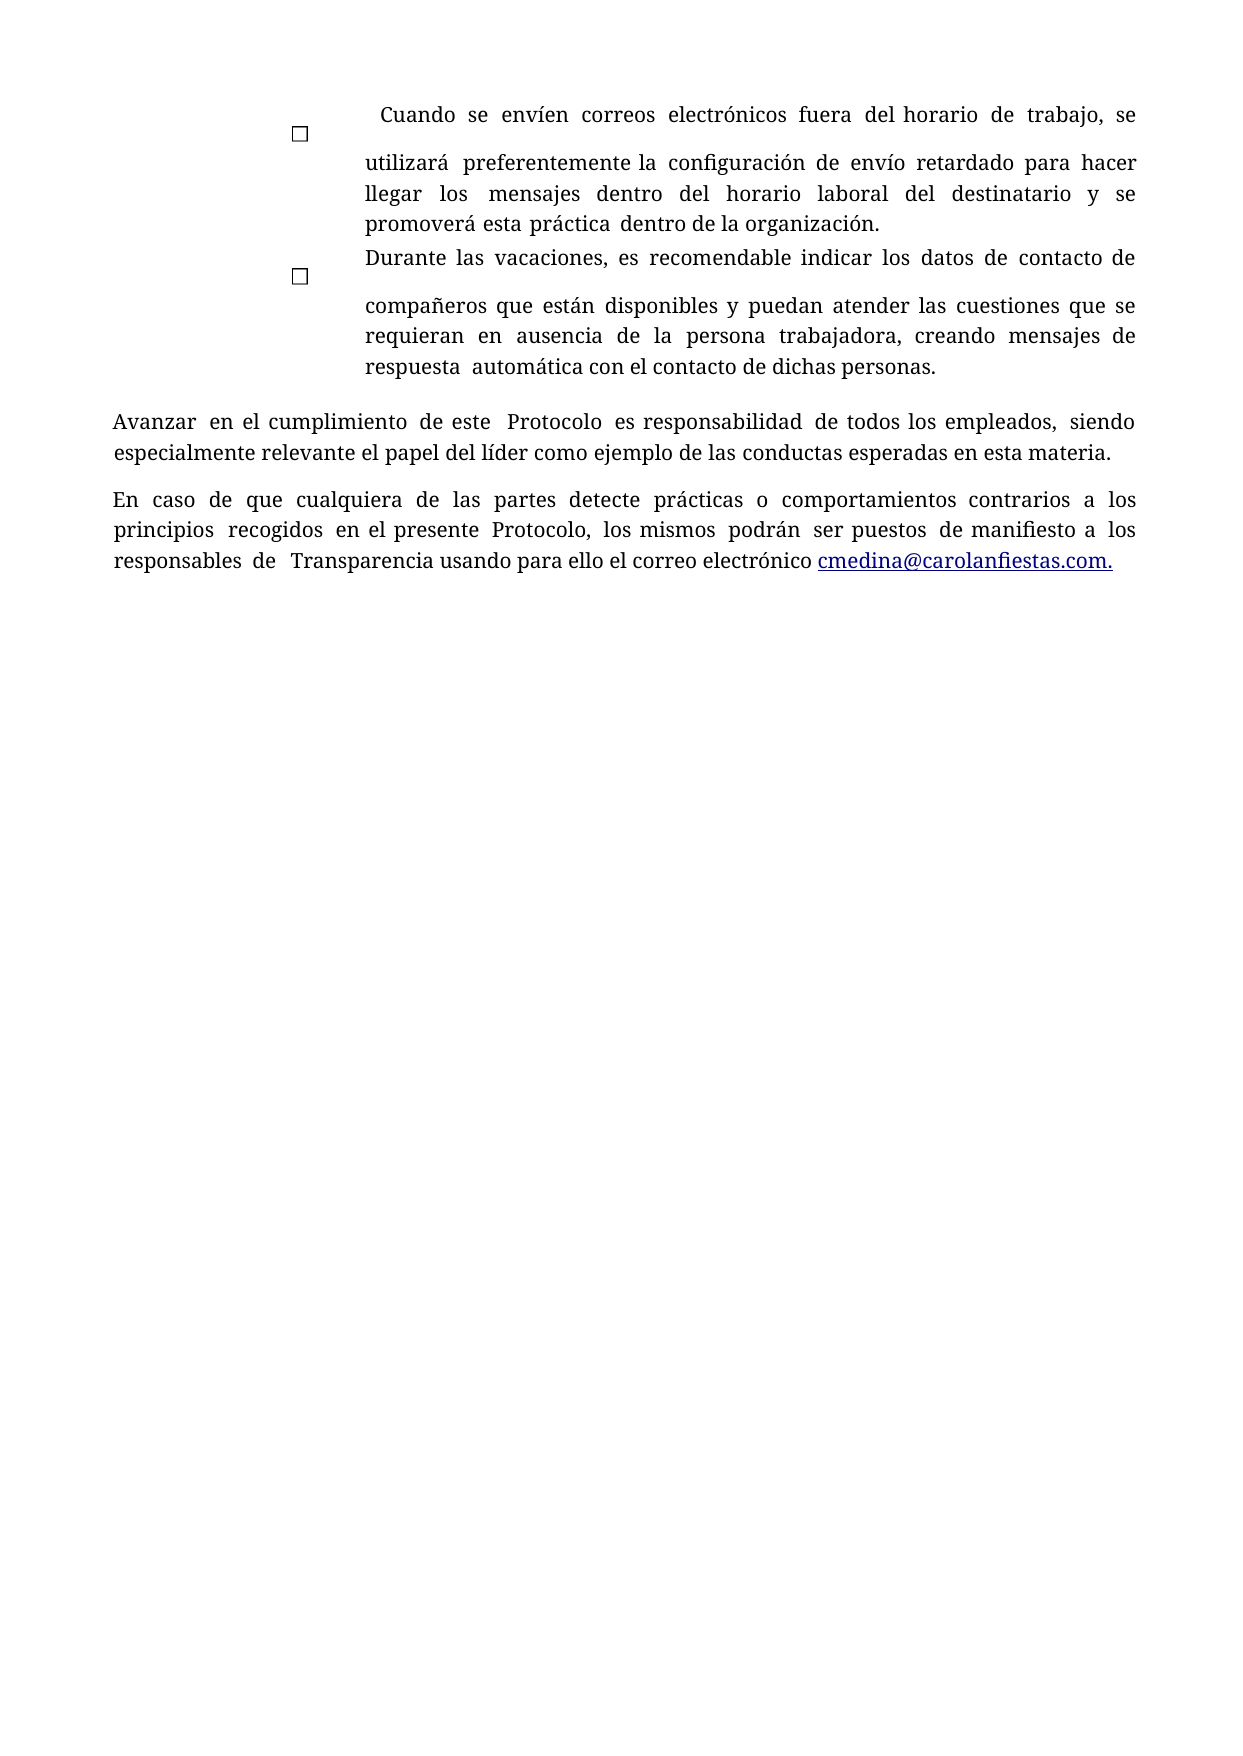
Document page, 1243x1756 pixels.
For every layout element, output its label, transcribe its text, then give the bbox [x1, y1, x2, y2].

text Avanzar en el cumplimiento de este Protocolo es responsabilidad de todos los empleados, siendo especialmente relevante el papel del líder como ejemplo de las conductas esperadas en esta materia. [112, 407, 1136, 466]
text Durante las vacaciones, es recomendable indicar los datos de contacto de compañeros que están disponibles y puedan atender las cuestiones que se requieran en ausencia de la persona trabajadora, creando mensajes de respuesta automática con el contacto de dichas personas. [290, 243, 1136, 380]
text Cuando se envíen correos electrónicos fuera del horario de trabajo, se utilizará preferentemente la configuración de envío retardado para hacer llegar los mensajes dentro del horario laboral del destinatario y se promoverá esta práctica dentro de la organización. [290, 100, 1137, 238]
text En caso de que cualquiera de las partes detecte prácticas o comportamientos contrarios a los principios recogidos en el presente Protocolo, los mismos podrán ser puestos de manifiesto a los responsables de Transparencia usando para ello el correo electrónico cmedina@carolanfiestas.com. [112, 485, 1137, 574]
